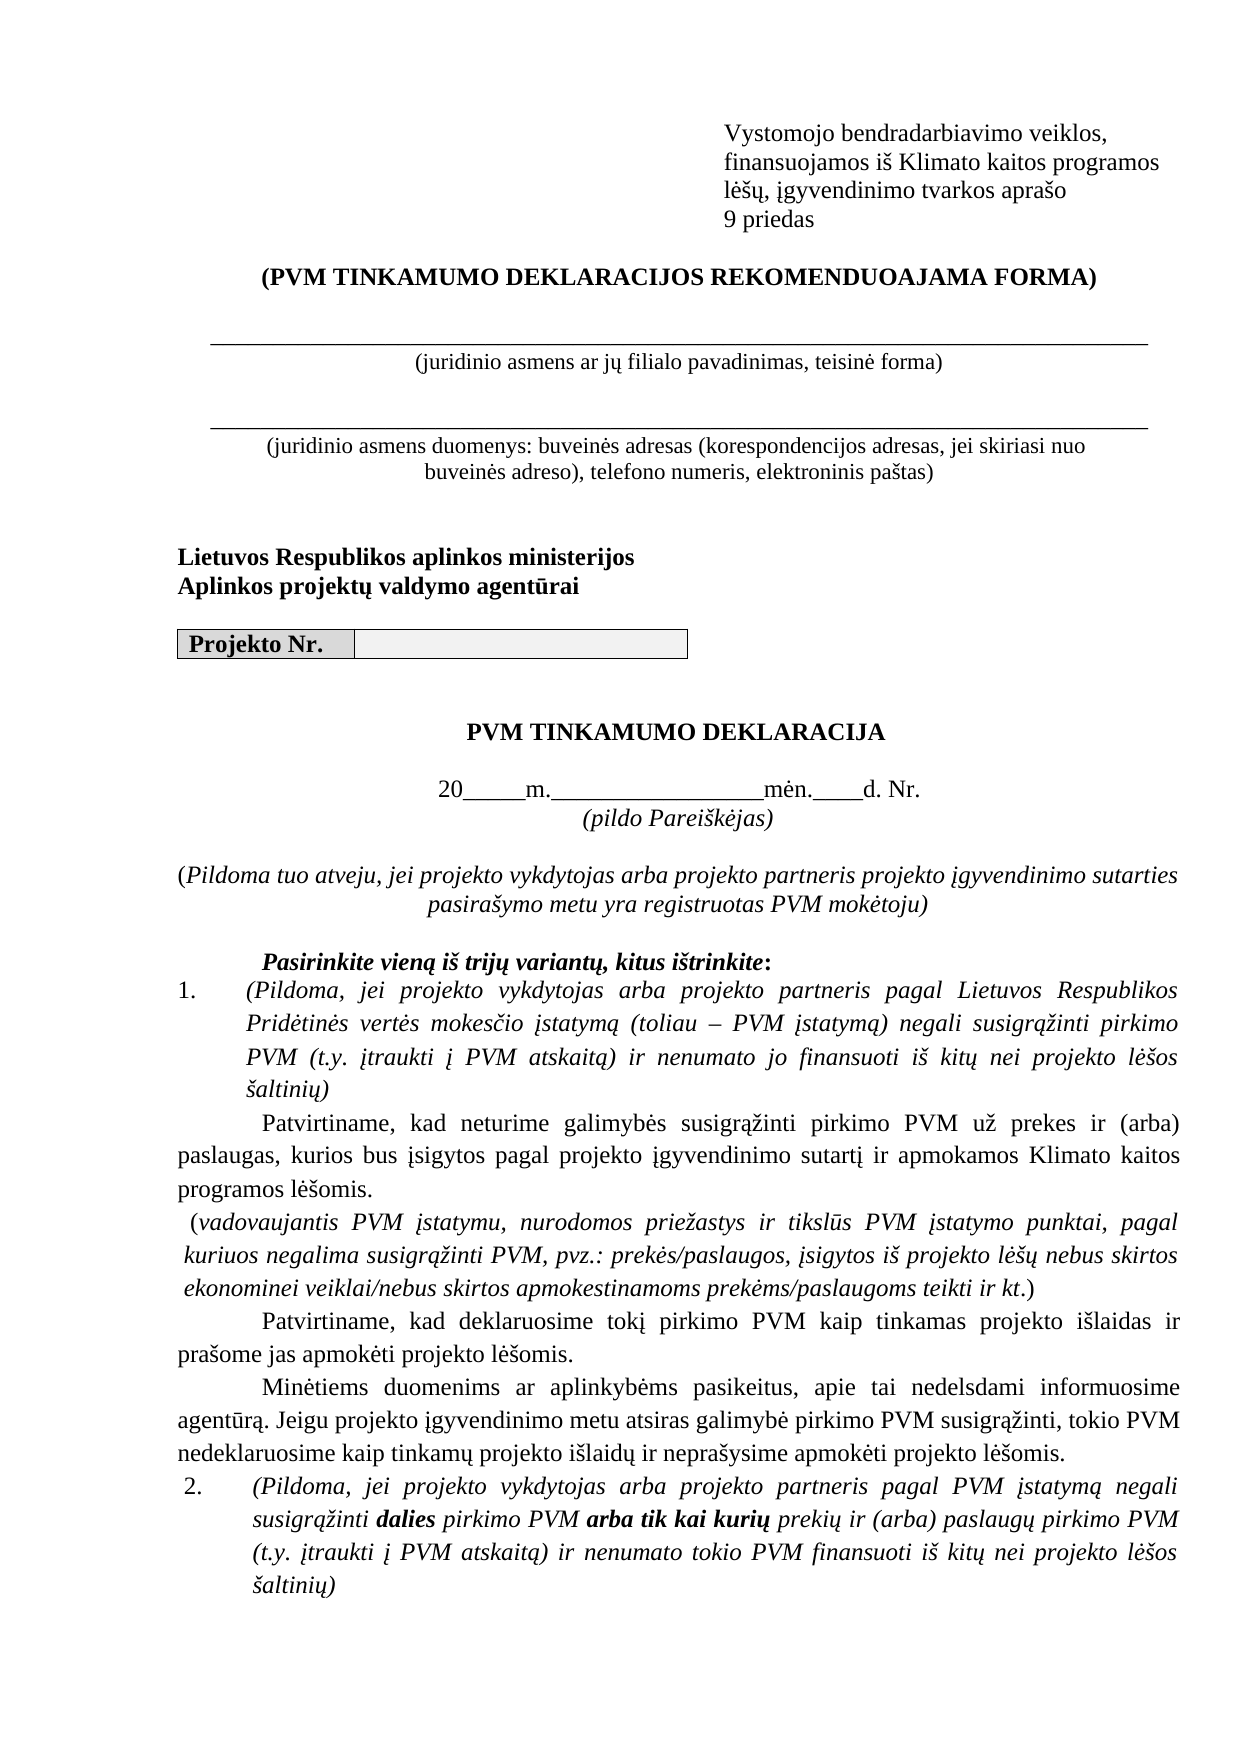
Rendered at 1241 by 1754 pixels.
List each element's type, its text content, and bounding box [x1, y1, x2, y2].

text finansuojamos iš Klimato kaitos programos [723, 147, 1181, 176]
text (juridinio asmens ar jų filialo pavadinimas, teisinė forma) [177, 348, 1181, 374]
text Pasirinkite vieną iš trijų variantų, kitus ištrinkite: [177, 947, 1181, 976]
text 20_____m._________________mėn.____d. Nr. [177, 774, 1181, 803]
text 9 priedas [723, 204, 1181, 233]
text PVM TINKAMUMO DEKLARACIJA [177, 717, 1181, 746]
text buveinės adreso), telefono numeris, elektroninis paštas) [177, 458, 1181, 485]
text lėšų, įgyvendinimo tvarkos aprašo [723, 176, 1181, 204]
text Patvirtiname, kad deklaruosime tokį pirkimo PVM kaip tinkamas projekto išlaidas ir prašome jas apmokėti projekto lėšomis. [177, 1306, 1181, 1367]
text (Pildoma tuo atveju, jei projekto vykdytojas arba projekto partneris projekto įgyvendinimo sutarties pasirašymo metu yra registruotas PVM mokėtoju) [177, 861, 1181, 918]
text (pildo Pareiškėjas) [177, 803, 1181, 832]
text ___________________________________________________________________________ [177, 319, 1181, 348]
text ___________________________________________________________________________ [177, 403, 1181, 432]
text (PVM TINKAMUMO DEKLARACIJOS REKOMENDUOAJAMA FORMA) [177, 262, 1181, 291]
text (juridinio asmens duomenys: buveinės adresas (korespondencijos adresas, jei skiriasi nuo [177, 432, 1181, 458]
text Vystomojo bendradarbiavimo veiklos, [723, 118, 1181, 147]
text Minėtiems duomenims ar aplinkybėms pasikeitus, apie tai nedelsdami informuosime agentūrą. Jeigu projekto įgyvendinimo metu atsiras galimybė pirkimo PVM susigrąžinti, tokio PVM nedeklaruosime kaip tinkamų projekto išlaidų ir neprašysime apmokėti projekto lėšomis. [177, 1372, 1181, 1467]
table_header [355, 630, 687, 658]
text Patvirtiname, kad neturime galimybės susigrąžinti pirkimo PVM už prekes ir (arba) paslaugas, kurios bus įsigytos pagal projekto įgyvendinimo sutartį ir apmokamos Klimato kaitos programos lėšomis. [177, 1108, 1181, 1202]
text Aplinkos projektų valdymo agentūrai [177, 571, 1181, 600]
text Lietuvos Respublikos aplinkos ministerijos [177, 542, 1181, 571]
text (vadovaujantis PVM įstatymu, nurodomos priežastys ir tikslūs PVM įstatymo punktai, pagal kuriuos negalima susigrąžinti PVM, pvz.: prekės/paslaugos, įsigytos iš projekto lėšų nebus skirtos ekonominei veiklai/nebus skirtos apmokestinamoms prekėms/paslaugoms teikti ir kt.) [183, 1207, 1181, 1301]
text 2. (Pildoma, jei projekto vykdytojas arba projekto partneris pagal PVM įstatymą negali susigrąžinti dalies pirkimo PVM arba tik kai kurių prekių ir (arba) paslaugų pirkimo PVM (t.y. įtraukti į PVM atskaitą) ir nenumato tokio PVM finansuoti iš kitų nei projekto lėšos šaltinių) [184, 1471, 1181, 1599]
text 1. (Pildoma, jei projekto vykdytojas arba projekto partneris pagal Lietuvos Respublikos Pridėtinės vertės mokesčio įstatymą (toliau – PVM įstatymą) negali susigrąžinti pirkimo PVM (t.y. įtraukti į PVM atskaitą) ir nenumato jo finansuoti iš kitų nei projekto lėšos šaltinių) [177, 976, 1181, 1103]
table_header Projekto Nr. [178, 630, 354, 658]
